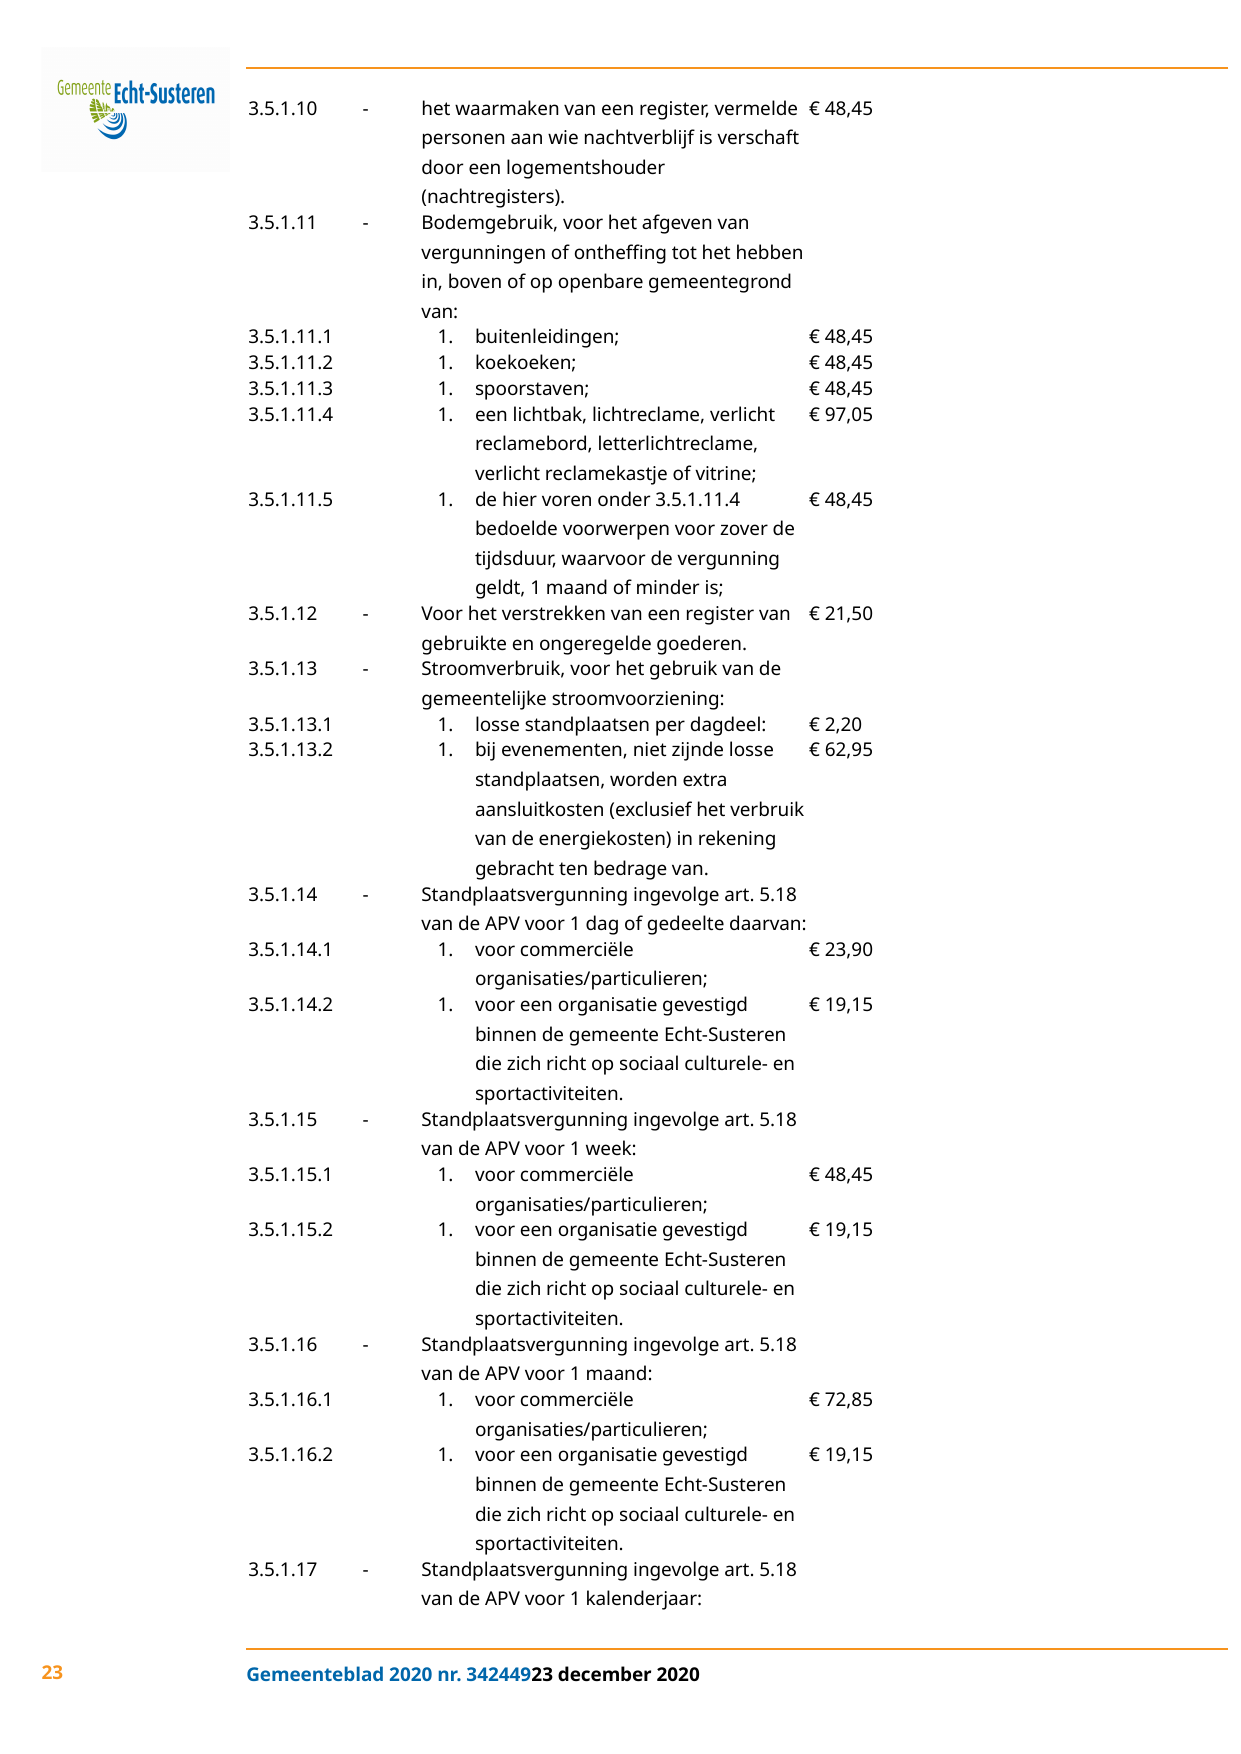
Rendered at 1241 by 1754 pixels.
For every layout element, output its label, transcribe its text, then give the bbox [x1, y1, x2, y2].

table_cell € 72,85 [809, 1386, 923, 1442]
table_cell 3.5.1.16 [248, 1331, 362, 1386]
table_cell 3.5.1.10 [248, 95, 362, 209]
table_cell Voor het verstrekken van een register van gebruikte en ongeregelde goederen. [362, 600, 809, 656]
table_cell € 48,45 [809, 375, 923, 401]
table_cell [923, 1442, 1152, 1556]
picture [41, 47, 231, 172]
table_cell bij evenementen, niet zijnde losse standplaatsen, worden extra aansluitkosten (exclusief het verbruik van de energiekosten) in rekening gebracht ten bedrage van. [362, 737, 809, 881]
table_cell [809, 881, 923, 936]
table_cell spoorstaven; [362, 375, 809, 401]
table_cell buitenleidingen; [362, 324, 809, 349]
table_cell [923, 486, 1152, 600]
table_cell 3.5.1.17 [248, 1556, 362, 1611]
table_cell € 48,45 [809, 1161, 923, 1216]
table_cell [923, 656, 1152, 711]
table_cell € 21,50 [809, 600, 923, 656]
table_cell [809, 1331, 923, 1386]
table_cell [923, 1331, 1152, 1386]
table_cell de hier voren onder 3.5.1.11.4 bedoelde voorwerpen voor zover de tijdsduur, waarvoor de vergunning geldt, 1 maand of minder is; [362, 486, 809, 600]
table_cell [923, 1216, 1152, 1331]
table_cell 3.5.1.13 [248, 656, 362, 711]
table_cell [923, 1106, 1152, 1161]
table_cell [923, 1386, 1152, 1442]
table_cell [923, 600, 1152, 656]
table_cell € 48,45 [809, 95, 923, 209]
table_cell € 19,15 [809, 991, 923, 1106]
table_cell € 48,45 [809, 350, 923, 375]
table_cell 3.5.1.15.1 [248, 1161, 362, 1216]
table_cell 3.5.1.11.3 [248, 375, 362, 401]
table_cell [923, 737, 1152, 881]
table_cell [923, 1161, 1152, 1216]
table_cell 3.5.1.11.2 [248, 350, 362, 375]
table_cell € 2,20 [809, 711, 923, 737]
table_cell 3.5.1.13.1 [248, 711, 362, 737]
table_cell [923, 936, 1152, 991]
table_cell € 48,45 [809, 486, 923, 600]
table_cell € 48,45 [809, 324, 923, 349]
table_cell Standplaatsvergunning ingevolge art. 5.18 van de APV voor 1 maand: [362, 1331, 809, 1386]
table_cell voor commerciële organisaties/particulieren; [362, 936, 809, 991]
table_cell 3.5.1.15 [248, 1106, 362, 1161]
table_cell 3.5.1.12 [248, 600, 362, 656]
table_cell € 19,15 [809, 1216, 923, 1331]
table_cell voor een organisatie gevestigd binnen de gemeente Echt-Susteren die zich richt op sociaal culturele- en sportactiviteiten. [362, 1216, 809, 1331]
table_cell 3.5.1.16.2 [248, 1442, 362, 1556]
table_cell 3.5.1.14 [248, 881, 362, 936]
table_cell 3.5.1.14.2 [248, 991, 362, 1106]
table_cell voor commerciële organisaties/particulieren; [362, 1386, 809, 1442]
table_cell [809, 656, 923, 711]
table_cell € 97,05 [809, 401, 923, 486]
table_cell [923, 375, 1152, 401]
table_cell losse standplaatsen per dagdeel: [362, 711, 809, 737]
table_cell Standplaatsvergunning ingevolge art. 5.18 van de APV voor 1 week: [362, 1106, 809, 1161]
table_cell [923, 209, 1152, 324]
table_cell € 23,90 [809, 936, 923, 991]
table_cell [923, 350, 1152, 375]
table_cell 3.5.1.15.2 [248, 1216, 362, 1331]
table_cell voor een organisatie gevestigd binnen de gemeente Echt-Susteren die zich richt op sociaal culturele- en sportactiviteiten. [362, 1442, 809, 1556]
table_cell [809, 1106, 923, 1161]
table_cell [809, 1556, 923, 1611]
table_cell [923, 1556, 1152, 1611]
table_cell € 19,15 [809, 1442, 923, 1556]
table_cell voor commerciële organisaties/particulieren; [362, 1161, 809, 1216]
table_cell € 62,95 [809, 737, 923, 881]
table_cell Standplaatsvergunning ingevolge art. 5.18 van de APV voor 1 kalenderjaar: [362, 1556, 809, 1611]
table_cell 3.5.1.13.2 [248, 737, 362, 881]
table_cell voor een organisatie gevestigd binnen de gemeente Echt-Susteren die zich richt op sociaal culturele- en sportactiviteiten. [362, 991, 809, 1106]
table_cell 3.5.1.11.1 [248, 324, 362, 349]
table_cell een lichtbak, lichtreclame, verlicht reclamebord, letterlichtreclame, verlicht reclamekastje of vitrine; [362, 401, 809, 486]
table_cell Standplaatsvergunning ingevolge art. 5.18 van de APV voor 1 dag of gedeelte daarvan: [362, 881, 809, 936]
table_cell [923, 881, 1152, 936]
table_cell [809, 209, 923, 324]
table_cell 3.5.1.11.4 [248, 401, 362, 486]
table_cell [923, 95, 1152, 209]
table_cell Stroomverbruik, voor het gebruik van de gemeentelijke stroomvoorziening: [362, 656, 809, 711]
table_cell koekoeken; [362, 350, 809, 375]
table_cell 3.5.1.14.1 [248, 936, 362, 991]
table_cell 3.5.1.16.1 [248, 1386, 362, 1442]
table_cell 3.5.1.11.5 [248, 486, 362, 600]
table_cell [923, 991, 1152, 1106]
table_cell [923, 711, 1152, 737]
table_cell Bodemgebruik, voor het afgeven van vergunningen of ontheffing tot het hebben in, boven of op openbare gemeentegrond van: [362, 209, 809, 324]
table_cell het waarmaken van een register, vermelde personen aan wie nachtverblijf is verschaft door een logementshouder (nachtregisters). [362, 95, 809, 209]
table_cell 3.5.1.11 [248, 209, 362, 324]
table_cell [923, 401, 1152, 486]
table_cell [923, 324, 1152, 349]
